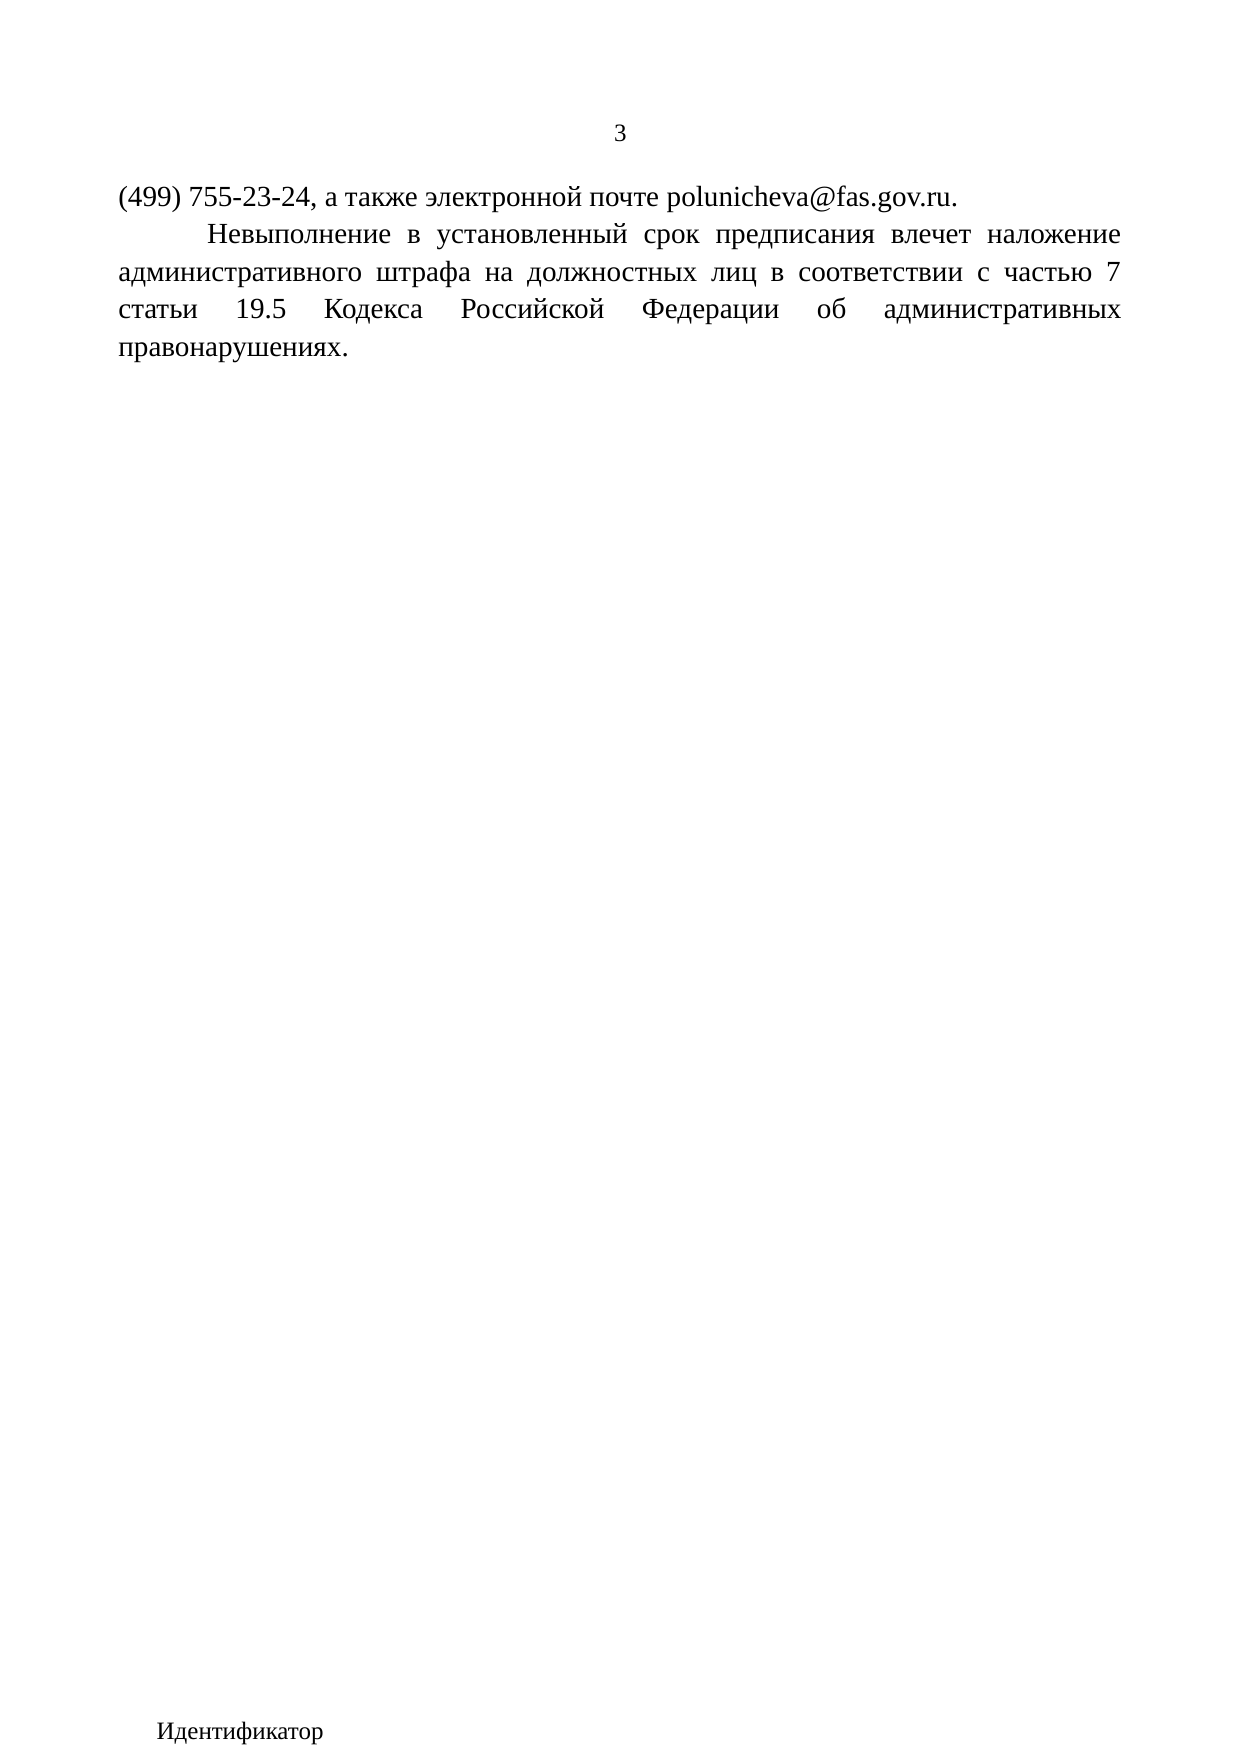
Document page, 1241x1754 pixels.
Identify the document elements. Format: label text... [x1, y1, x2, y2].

text Невыполнение в установленный срок предписания влечет наложение административного штрафа на должностных лиц в соответствии с частью 7 статьи 19.5 Кодекса Российской Федерации об административных правонарушениях. [118, 214, 1122, 364]
text (499) 755-23-24, а также электронной почте polunicheva@fas.gov.ru. [118, 176, 1122, 214]
